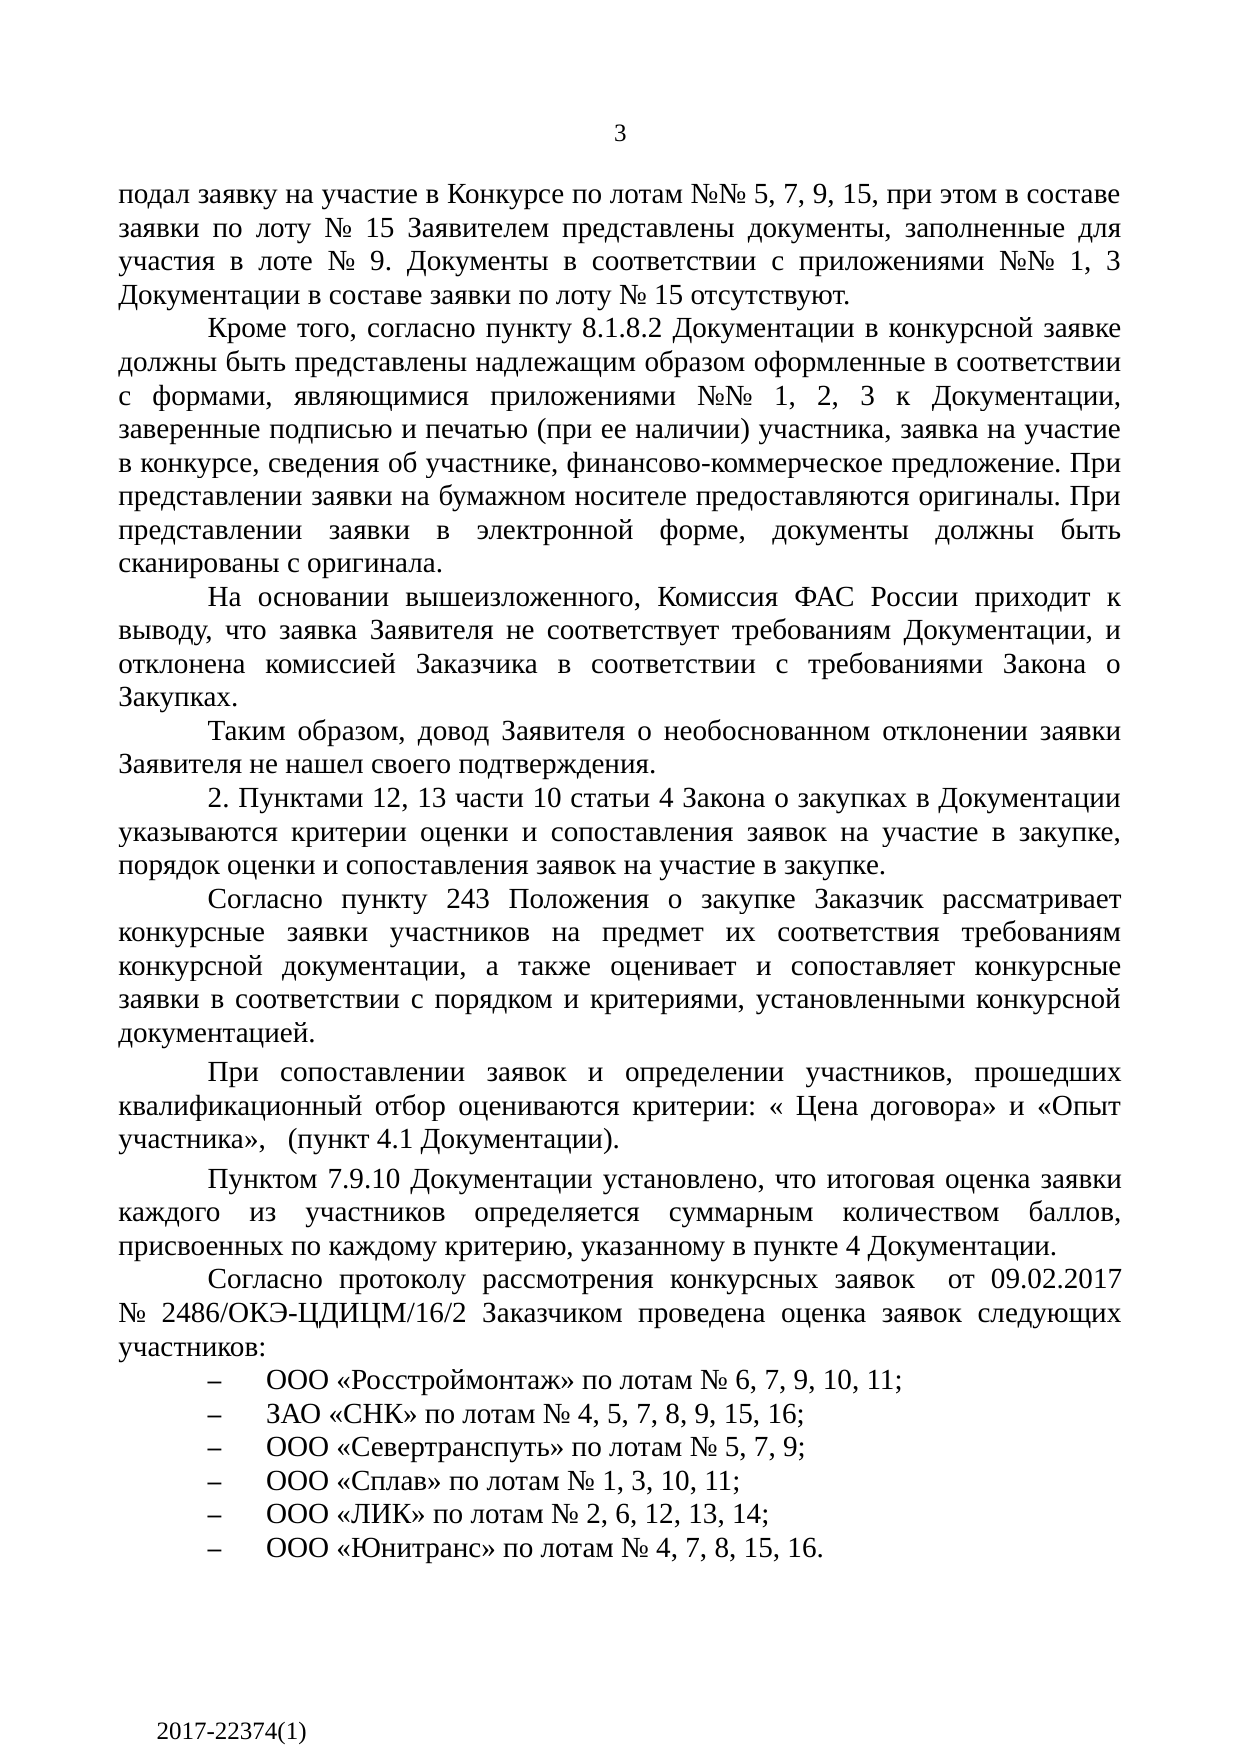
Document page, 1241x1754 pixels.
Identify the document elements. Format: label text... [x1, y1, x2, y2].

list ООО «Росстроймонтаж» по лотам № 6, 7, 9, 10, 11; [118, 1362, 1122, 1396]
list ООО «Сплав» по лотам № 1, 3, 10, 11; [118, 1463, 1122, 1496]
text подал заявку на участие в Конкурсе по лотам №№ 5, 7, 9, 15, при этом в составе заявки по лоту № 15 Заявителем представлены документы, заполненные для участия в лоте № 9. Документы в соответствии с приложениями №№ 1, 3 Документации в составе заявки по лоту № 15 отсутствуют. [118, 176, 1122, 311]
text На основании вышеизложенного, Комиссия ФАС России приходит к выводу, что заявка Заявителя не соответствует требованиям Документации, и отклонена комиссией Заказчика в соответствии с требованиями Закона о Закупках. [118, 579, 1122, 713]
text 2. Пунктами 12, 13 части 10 статьи 4 Закона о закупках в Документации указываются критерии оценки и сопоставления заявок на участие в закупке, порядок оценки и сопоставления заявок на участие в закупке. [118, 780, 1122, 881]
list ООО «Севертранспуть» по лотам № 5, 7, 9; [118, 1429, 1122, 1463]
text Согласно пункту 243 Положения о закупке Заказчик рассматривает конкурсные заявки участников на предмет их соответствия требованиям конкурсной документации, а также оценивает и сопоставляет конкурсные заявки в соответствии с порядком и критериями, установленными конкурсной документацией. [118, 881, 1122, 1048]
list ООО «ЛИК» по лотам № 2, 6, 12, 13, 14; [118, 1496, 1122, 1530]
text Согласно протоколу рассмотрения конкурсных заявок от 09.02.2017 № 2486/ОКЭ-ЦДИЦМ/16/2 Заказчиком проведена оценка заявок следующих участников: [118, 1262, 1122, 1362]
list ООО «Юнитранс» по лотам № 4, 7, 8, 15, 16. [118, 1530, 1122, 1563]
list ЗАО «СНК» по лотам № 4, 5, 7, 8, 9, 15, 16; [118, 1396, 1122, 1429]
text Пунктом 7.9.10 Документации установлено, что итоговая оценка заявки каждого из участников определяется суммарным количеством баллов, присвоенных по каждому критерию, указанному в пункте 4 Документации. [118, 1161, 1122, 1262]
text Кроме того, согласно пункту 8.1.8.2 Документации в конкурсной заявке должны быть представлены надлежащим образом оформленные в соответствии с формами, являющимися приложениями №№ 1, 2, 3 к Документации, заверенные подписью и печатью (при ее наличии) участника, заявка на участие в конкурсе, сведения об участнике, финансово-коммерческое предложение. При представлении заявки на бумажном носителе предоставляются оригиналы. При представлении заявки в электронной форме, документы должны быть сканированы с оригинала. [118, 311, 1122, 579]
text При сопоставлении заявок и определении участников, прошедших квалификационный отбор оцениваются критерии: « Цена договора» и «Опыт участника», (пункт 4.1 Документации). [118, 1054, 1122, 1155]
text Таким образом, довод Заявителя о необоснованном отклонении заявки Заявителя не нашел своего подтверждения. [118, 713, 1122, 780]
